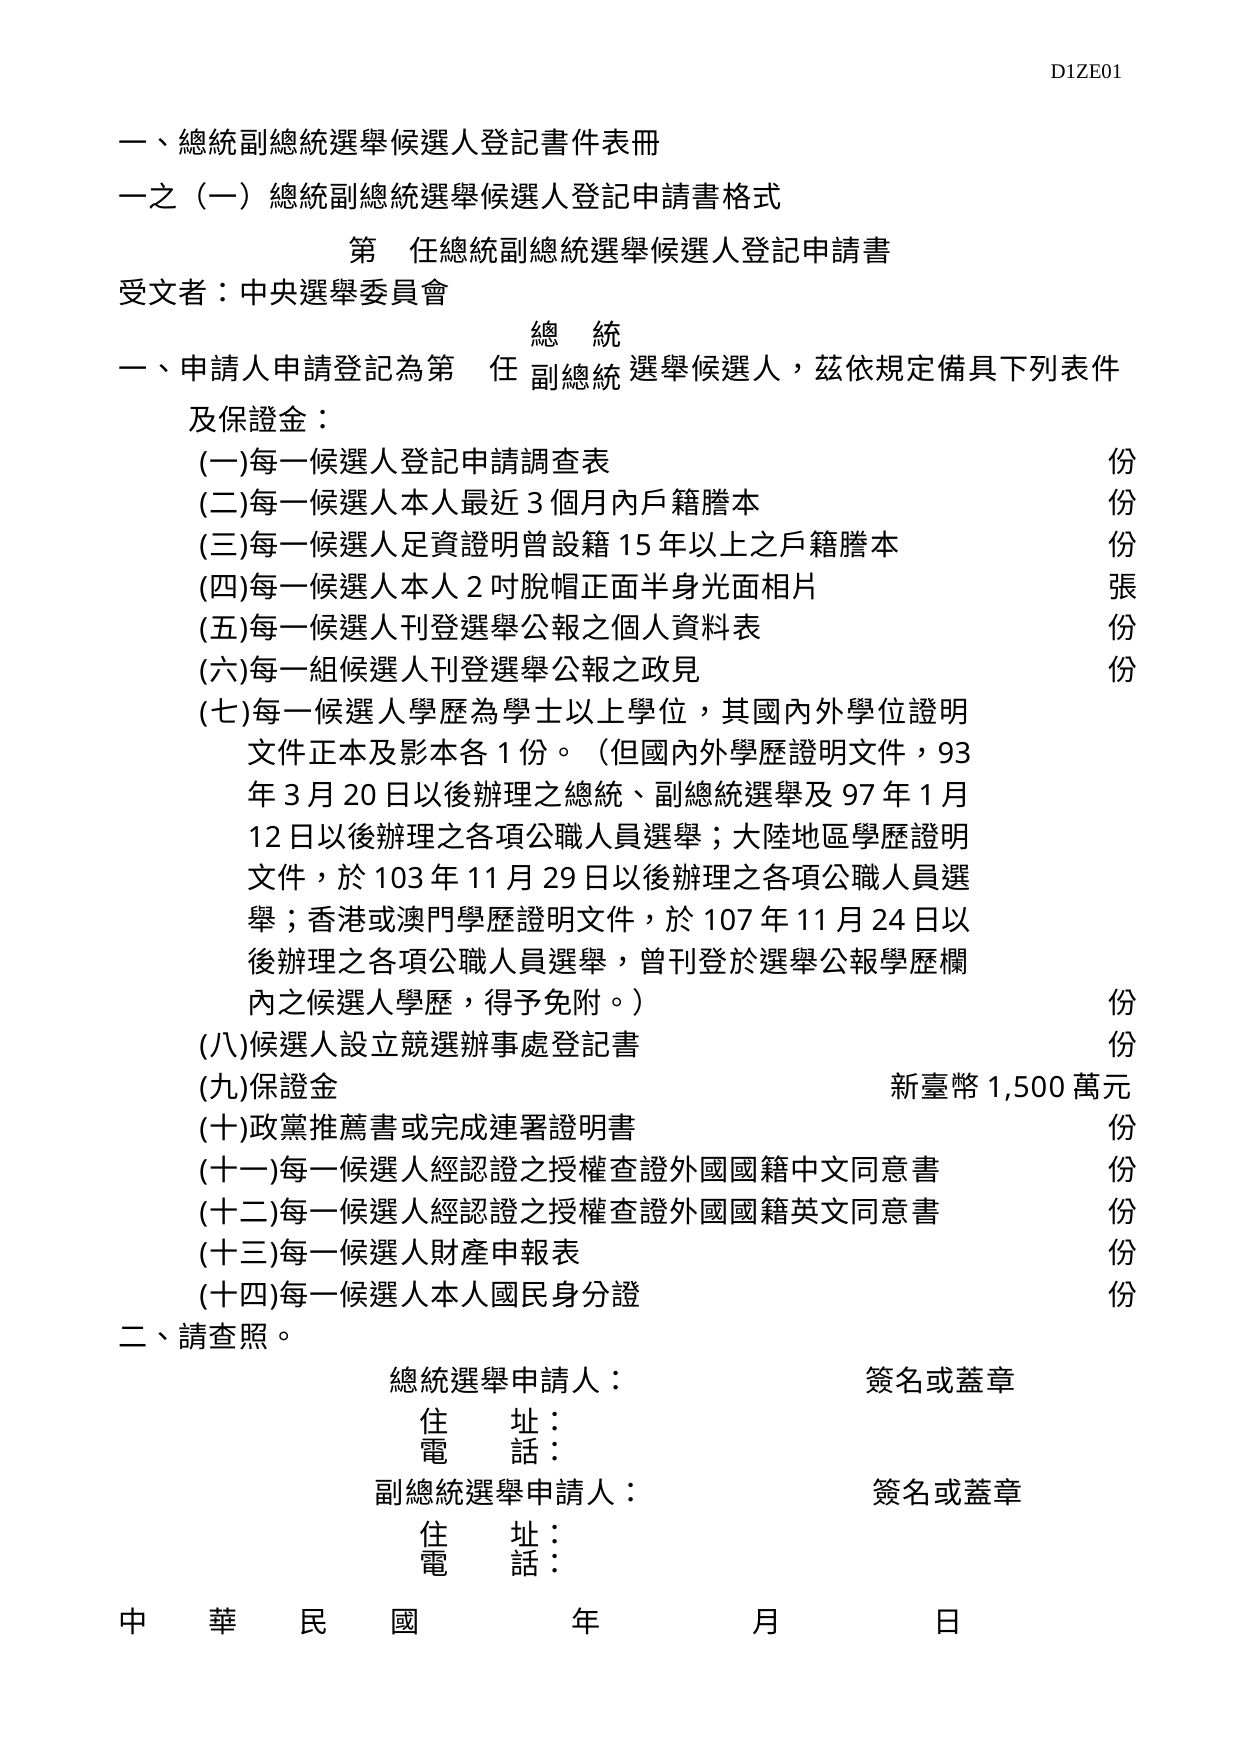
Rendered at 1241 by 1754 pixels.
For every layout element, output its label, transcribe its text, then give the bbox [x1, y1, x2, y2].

table_cell 份 [986, 1147, 1149, 1189]
text 一、申請人申請登記為第 任 總統 副總統 選舉候選人，茲依規定備具下列表件及保證金： [118, 312, 1122, 439]
text 一之（一）總統副總統選舉候選人登記申請書格式 [118, 174, 1122, 216]
table_cell 份 [986, 1272, 1149, 1314]
table_cell (十一)每一候選人經認證之授權查證外國國籍中文同意書 [188, 1147, 986, 1189]
table_cell (九)保證金 [188, 1064, 838, 1105]
table_cell 份 [986, 1230, 1149, 1272]
table_cell 份 [986, 480, 1149, 522]
table_cell (十四)每一候選人本人國民身分證 [188, 1272, 986, 1314]
text 住 址： [118, 1409, 1122, 1439]
table_header 份 [986, 439, 1149, 480]
table_cell (二)每一候選人本人最近3個月內戶籍謄本 [188, 480, 986, 522]
text 受文者：中央選舉委員會 [118, 270, 1122, 312]
table_cell 份 [986, 522, 1149, 564]
table_cell 新臺幣1,500萬元 [838, 1064, 1149, 1105]
text 住 址： [118, 1522, 1122, 1551]
table_cell (四)每一候選人本人2吋脫帽正面半身光面相片 [188, 564, 986, 605]
table_cell 份 [986, 1022, 1149, 1064]
text 電 話： [118, 1551, 1122, 1580]
text 第 任總統副總統選舉候選人登記申請書 [118, 228, 1122, 270]
table_header (一)每一候選人登記申請調查表 [188, 439, 986, 480]
table_cell (十三)每一候選人財產申報表 [188, 1230, 986, 1272]
text 副總統選舉申請人： 簽名或蓋章 [118, 1480, 1122, 1509]
table_cell 份 [986, 689, 1149, 1022]
table_cell 份 [986, 1189, 1149, 1230]
table_cell (五)每一候選人刊登選舉公報之個人資料表 (六)每一組候選人刊登選舉公報之政見 [188, 605, 986, 689]
text 電 話： [118, 1439, 1122, 1468]
table_cell 份 份 [986, 605, 1149, 689]
table_cell (七)每一候選人學歷為學士以上學位，其國內外學位證明文件正本及影本各1份。（但國內外學歷證明文件，93年3月20日以後辦理之總統、副總統選舉及97年1月12日以後辦理之各項公職人員選舉；大陸地區學歷證明文件，於103年11月29日以後辦理之各項公職人員選舉；香港或澳門學歷證明文件，於107年11月24日以後辦理之各項公職人員選舉，曾刊登於選舉公報學歷欄內之候選人學歷，得予免附。） [188, 689, 986, 1022]
table_cell (十)政黨推薦書或完成連署證明書 [188, 1105, 986, 1147]
text 二、請查照。 [118, 1314, 1122, 1355]
text 總統選舉申請人： 簽名或蓋章 [118, 1368, 1122, 1397]
text 一、總統副總統選舉候選人登記書件表冊 [118, 120, 1122, 162]
table_cell (三)每一候選人足資證明曾設籍15年以上之戶籍謄本 [188, 522, 986, 564]
table_cell (八)候選人設立競選辦事處登記書 [188, 1022, 986, 1064]
table_cell (十二)每一候選人經認證之授權查證外國國籍英文同意書 [188, 1189, 986, 1230]
text 中 華 民 國 年 月 日 [118, 1609, 1122, 1639]
table_cell 張 [986, 564, 1149, 605]
table_cell 份 [986, 1105, 1149, 1147]
